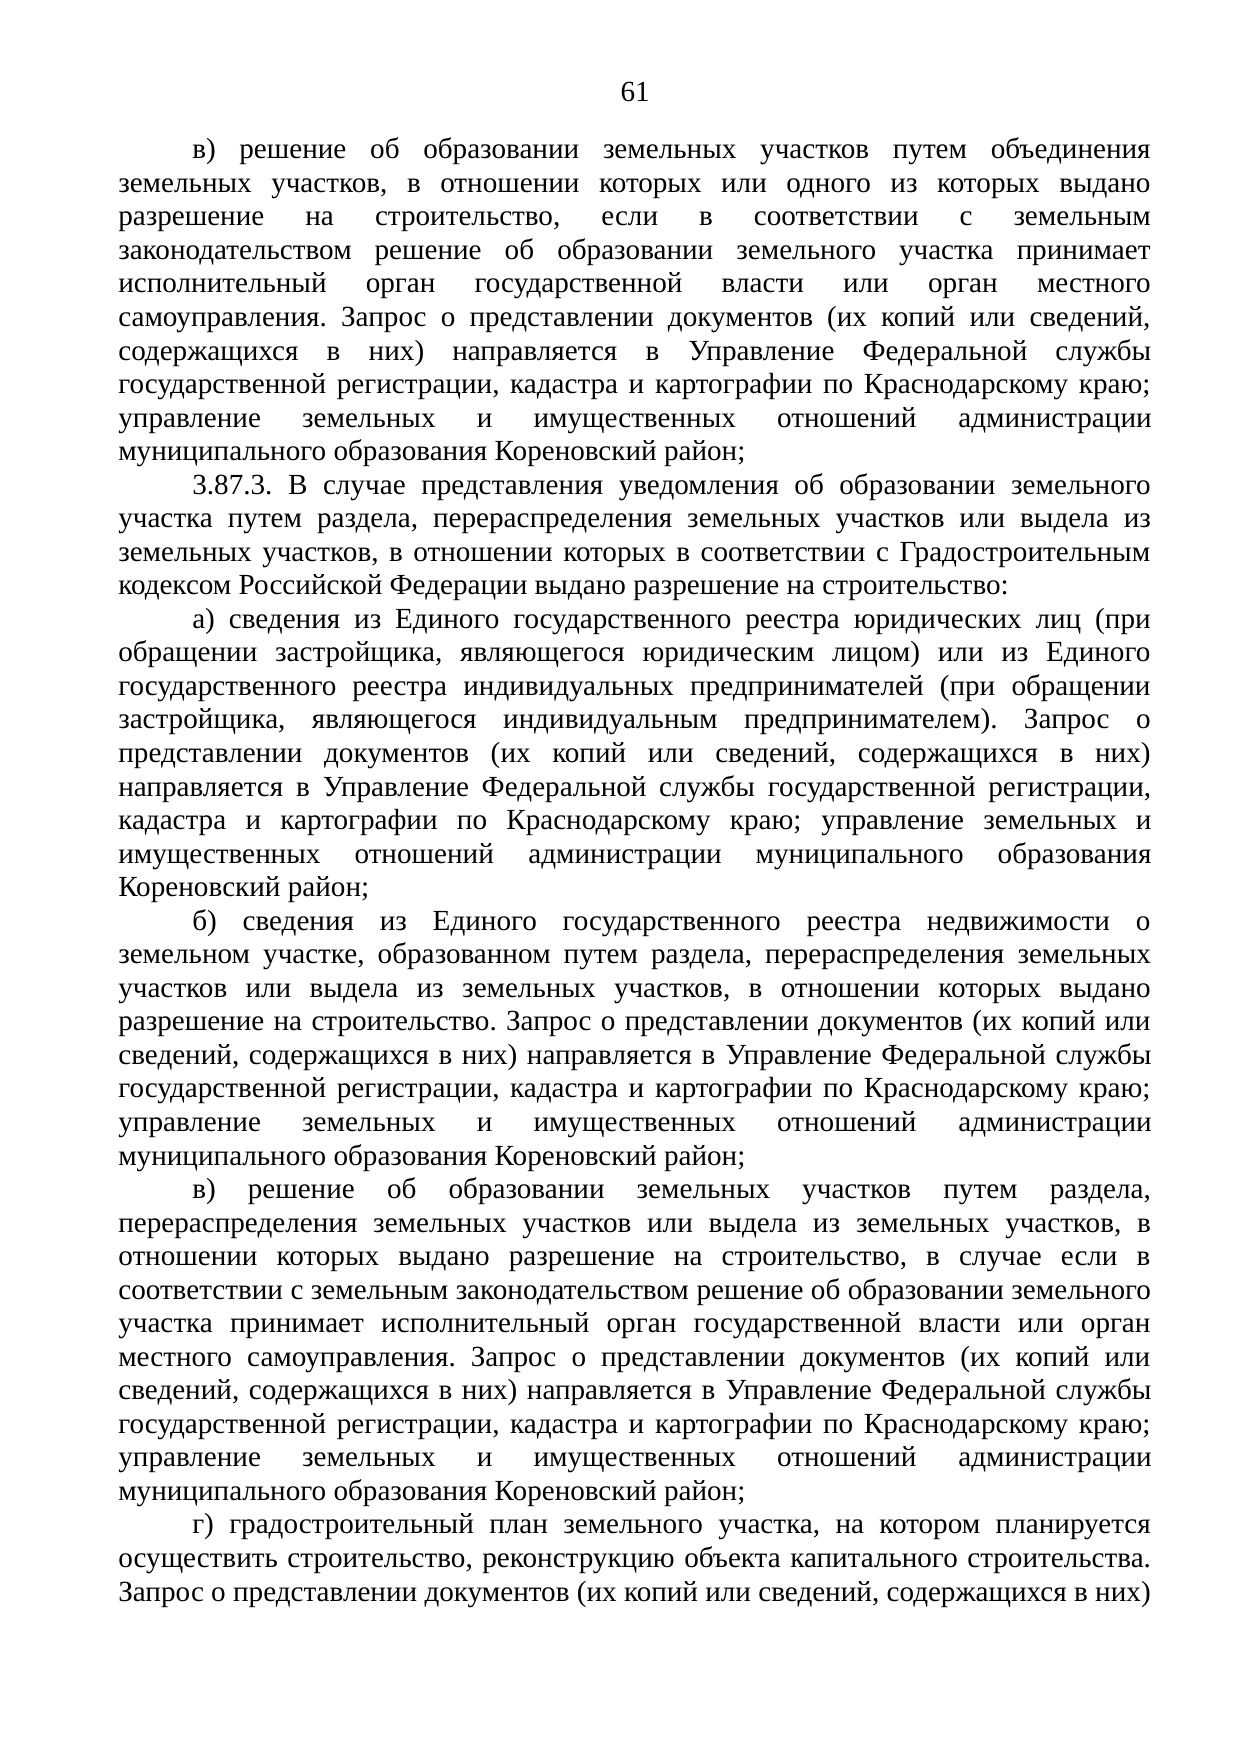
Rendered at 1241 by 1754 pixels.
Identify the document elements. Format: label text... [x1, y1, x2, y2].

text а) сведения из Единого государственного реестра юридических лиц (при обращении застройщика, являющегося юридическим лицом) или из Единого государственного реестра индивидуальных предпринимателей (при обращении застройщика, являющегося индивидуальным предпринимателем). Запрос о представлении документов (их копий или сведений, содержащихся в них) направляется в Управление Федеральной службы государственной регистрации, кадастра и картографии по Краснодарскому краю; управление земельных и имущественных отношений администрации муниципального образования Кореновский район; [118, 601, 1152, 903]
text в) решение об образовании земельных участков путем раздела, перераспределения земельных участков или выдела из земельных участков, в отношении которых выдано разрешение на строительство, в случае если в соответствии с земельным законодательством решение об образовании земельного участка принимает исполнительный орган государственной власти или орган местного самоуправления. Запрос о представлении документов (их копий или сведений, содержащихся в них) направляется в Управление Федеральной службы государственной регистрации, кадастра и картографии по Краснодарскому краю; управление земельных и имущественных отношений администрации муниципального образования Кореновский район; [118, 1171, 1152, 1507]
text в) решение об образовании земельных участков путем объединения земельных участков, в отношении которых или одного из которых выдано разрешение на строительство, если в соответствии с земельным законодательством решение об образовании земельного участка принимает исполнительный орган государственной власти или орган местного самоуправления. Запрос о представлении документов (их копий или сведений, содержащихся в них) направляется в Управление Федеральной службы государственной регистрации, кадастра и картографии по Краснодарскому краю; управление земельных и имущественных отношений администрации муниципального образования Кореновский район; [118, 131, 1152, 467]
text б) сведения из Единого государственного реестра недвижимости о земельном участке, образованном путем раздела, перераспределения земельных участков или выдела из земельных участков, в отношении которых выдано разрешение на строительство. Запрос о представлении документов (их копий или сведений, содержащихся в них) направляется в Управление Федеральной службы государственной регистрации, кадастра и картографии по Краснодарскому краю; управление земельных и имущественных отношений администрации муниципального образования Кореновский район; [118, 903, 1152, 1171]
text г) градостроительный план земельного участка, на котором планируется осуществить строительство, реконструкцию объекта капитального строительства. Запрос о представлении документов (их копий или сведений, содержащихся в них) [118, 1507, 1152, 1607]
text 3.87.3. В случае представления уведомления об образовании земельного участка путем раздела, перераспределения земельных участков или выдела из земельных участков, в отношении которых в соответствии с Градостроительным кодексом Российской Федерации выдано разрешение на строительство: [118, 467, 1152, 601]
